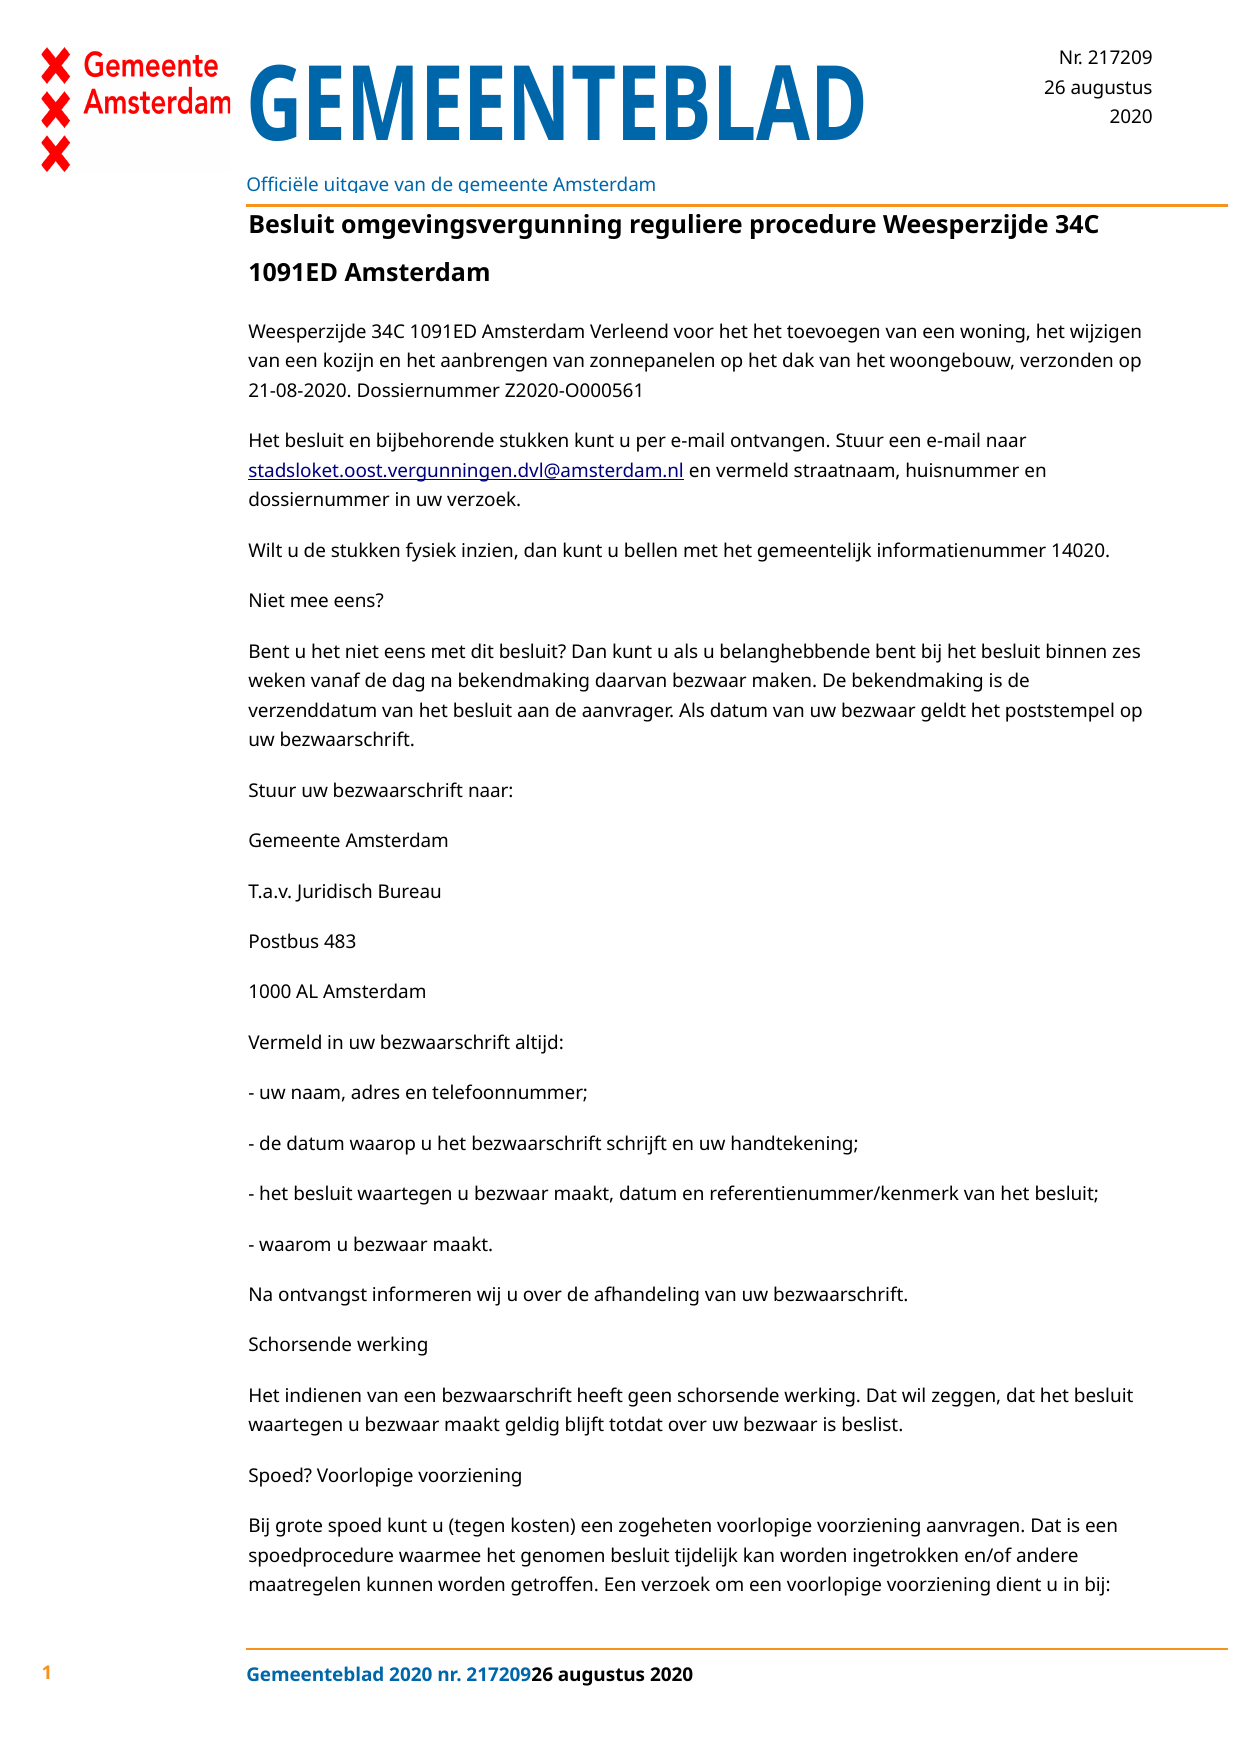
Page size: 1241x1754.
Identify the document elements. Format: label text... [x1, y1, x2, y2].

text Spoed? Voorlopige voorziening [248, 1462, 1152, 1488]
text T.a.v. Juridisch Bureau [248, 878, 1152, 904]
text Gemeente Amsterdam [248, 827, 1152, 853]
text - uw naam, adres en telefoonnummer; [248, 1079, 1152, 1105]
picture [41, 47, 231, 172]
text Het indienen van een bezwaarschrift heeft geen schorsende werking. Dat wil zeggen, dat het besluit waartegen u bezwaar maakt geldig blijft totdat over uw bezwaar is beslist. [248, 1382, 1152, 1437]
text - waarom u bezwaar maakt. [248, 1231, 1152, 1257]
text Weesperzijde 34C 1091ED Amsterdam Verleend voor het het toevoegen van een woning, het wijzigen van een kozijn en het aanbrengen van zonnepanelen op het dak van het woongebouw, verzonden op 21-08-2020. Dossiernummer Z2020-O000561 [248, 318, 1152, 403]
text Vermeld in uw bezwaarschrift altijd: [248, 1029, 1152, 1055]
text Bij grote spoed kunt u (tegen kosten) een zogeheten voorlopige voorziening aanvragen. Dat is een spoedprocedure waarmee het genomen besluit tijdelijk kan worden ingetrokken en/of andere maatregelen kunnen worden getroffen. Een verzoek om een voorlopige voorziening dient u in bij: [248, 1512, 1152, 1597]
text - de datum waarop u het bezwaarschrift schrijft en uw handtekening; [248, 1130, 1152, 1156]
text - het besluit waartegen u bezwaar maakt, datum en referentienummer/kenmerk van het besluit; [248, 1180, 1152, 1206]
text Niet mee eens? [248, 587, 1152, 613]
text 1000 AL Amsterdam [248, 979, 1152, 1004]
text Schorsende werking [248, 1332, 1152, 1357]
text Bent u het niet eens met dit besluit? Dan kunt u als u belanghebbende bent bij het besluit binnen zes weken vanaf de dag na bekendmaking daarvan bezwaar maken. De bekendmaking is de verzenddatum van het besluit aan de aanvrager. Als datum van uw bezwaar geldt het poststempel op uw bezwaarschrift. [248, 638, 1152, 752]
text Na ontvangst informeren wij u over de afhandeling van uw bezwaarschrift. [248, 1281, 1152, 1307]
text Wilt u de stukken fysiek inzien, dan kunt u bellen met het gemeentelijk informatienummer 14020. [248, 537, 1152, 563]
text Besluit omgevingsvergunning reguliere procedure Weesperzijde 34C 1091ED Amsterdam [248, 207, 1152, 288]
text Stuur uw bezwaarschrift naar: [248, 777, 1152, 803]
text Postbus 483 [248, 928, 1152, 954]
text Het besluit en bijbehorende stukken kunt u per e-mail ontvangen. Stuur een e-mail naar stadsloket.oost.vergunningen.dvl@amsterdam.nl en vermeld straatnaam, huisnummer en dossiernummer in uw verzoek. [248, 427, 1152, 512]
